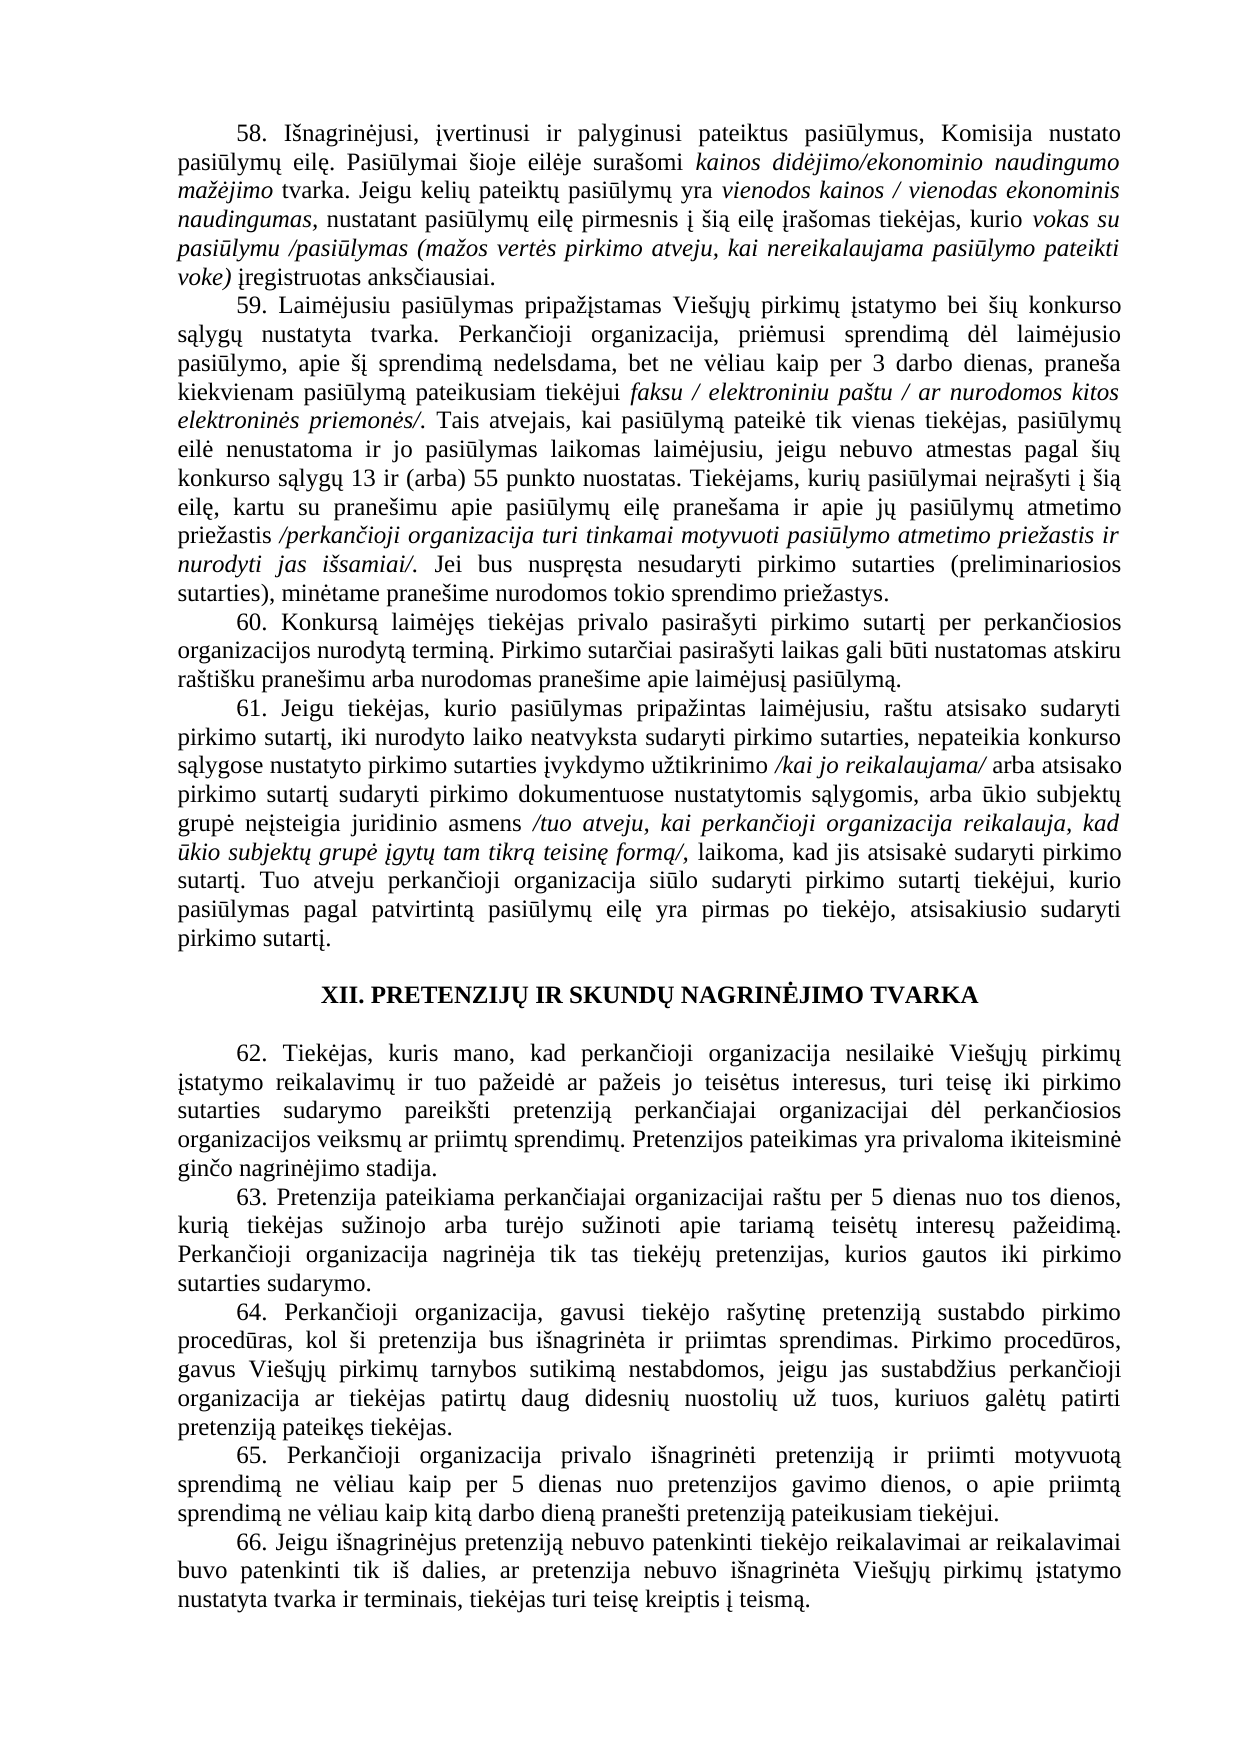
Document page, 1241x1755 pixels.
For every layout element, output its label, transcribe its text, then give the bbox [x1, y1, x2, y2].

text 65. Perkančioji organizacija privalo išnagrinėti pretenziją ir priimti motyvuotą sprendimą ne vėliau kaip per 5 dienas nuo pretenzijos gavimo dienos, o apie priimtą sprendimą ne vėliau kaip kitą darbo dieną pranešti pretenziją pateikusiam tiekėjui. [177, 1441, 1122, 1527]
text 61. Jeigu tiekėjas, kurio pasiūlymas pripažintas laimėjusiu, raštu atsisako sudaryti pirkimo sutartį, iki nurodyto laiko neatvyksta sudaryti pirkimo sutarties, nepateikia konkurso sąlygose nustatyto pirkimo sutarties įvykdymo užtikrinimo /kai jo reikalaujama/ arba atsisako pirkimo sutartį sudaryti pirkimo dokumentuose nustatytomis sąlygomis, arba ūkio subjektų grupė neįsteigia juridinio asmens /tuo atveju, kai perkančioji organizacija reikalauja, kad ūkio subjektų grupė įgytų tam tikrą teisinę formą/, laikoma, kad jis atsisakė sudaryti pirkimo sutartį. Tuo atveju perkančioji organizacija siūlo sudaryti pirkimo sutartį tiekėjui, kurio pasiūlymas pagal patvirtintą pasiūlymų eilę yra pirmas po tiekėjo, atsisakiusio sudaryti pirkimo sutartį. [177, 693, 1122, 952]
text 60. Konkursą laimėjęs tiekėjas privalo pasirašyti pirkimo sutartį per perkančiosios organizacijos nurodytą terminą. Pirkimo sutarčiai pasirašyti laikas gali būti nustatomas atskiru raštišku pranešimu arba nurodomas pranešime apie laimėjusį pasiūlymą. [177, 607, 1122, 693]
text 58. Išnagrinėjusi, įvertinusi ir palyginusi pateiktus pasiūlymus, Komisija nustato pasiūlymų eilę. Pasiūlymai šioje eilėje surašomi kainos didėjimo/ekonominio naudingumo mažėjimo tvarka. Jeigu kelių pateiktų pasiūlymų yra vienodos kainos / vienodas ekonominis naudingumas, nustatant pasiūlymų eilę pirmesnis į šią eilę įrašomas tiekėjas, kurio vokas su pasiūlymu /pasiūlymas (mažos vertės pirkimo atveju, kai nereikalaujama pasiūlymo pateikti voke) įregistruotas anksčiausiai. [177, 118, 1122, 291]
text 59. Laimėjusiu pasiūlymas pripažįstamas Viešųjų pirkimų įstatymo bei šių konkurso sąlygų nustatyta tvarka. Perkančioji organizacija, priėmusi sprendimą dėl laimėjusio pasiūlymo, apie šį sprendimą nedelsdama, bet ne vėliau kaip per 3 darbo dienas, praneša kiekvienam pasiūlymą pateikusiam tiekėjui faksu / elektroniniu paštu / ar nurodomos kitos elektroninės priemonės/. Tais atvejais, kai pasiūlymą pateikė tik vienas tiekėjas, pasiūlymų eilė nenustatoma ir jo pasiūlymas laikomas laimėjusiu, jeigu nebuvo atmestas pagal šių konkurso sąlygų 13 ir (arba) 55 punkto nuostatas. Tiekėjams, kurių pasiūlymai neįrašyti į šią eilę, kartu su pranešimu apie pasiūlymų eilę pranešama ir apie jų pasiūlymų atmetimo priežastis /perkančioji organizacija turi tinkamai motyvuoti pasiūlymo atmetimo priežastis ir nurodyti jas išsamiai/. Jei bus nuspręsta nesudaryti pirkimo sutarties (preliminariosios sutarties), minėtame pranešime nurodomos tokio sprendimo priežastys. [177, 291, 1122, 607]
text 62. Tiekėjas, kuris mano, kad perkančioji organizacija nesilaikė Viešųjų pirkimų įstatymo reikalavimų ir tuo pažeidė ar pažeis jo teisėtus interesus, turi teisę iki pirkimo sutarties sudarymo pareikšti pretenziją perkančiajai organizacijai dėl perkančiosios organizacijos veiksmų ar priimtų sprendimų. Pretenzijos pateikimas yra privaloma ikiteisminė ginčo nagrinėjimo stadija. [177, 1038, 1122, 1182]
text 66. Jeigu išnagrinėjus pretenziją nebuvo patenkinti tiekėjo reikalavimai ar reikalavimai buvo patenkinti tik iš dalies, ar pretenzija nebuvo išnagrinėta Viešųjų pirkimų įstatymo nustatyta tvarka ir terminais, tiekėjas turi teisę kreiptis į teismą. [177, 1527, 1122, 1613]
text 64. Perkančioji organizacija, gavusi tiekėjo rašytinę pretenziją sustabdo pirkimo procedūras, kol ši pretenzija bus išnagrinėta ir priimtas sprendimas. Pirkimo procedūros, gavus Viešųjų pirkimų tarnybos sutikimą nestabdomos, jeigu jas sustabdžius perkančioji organizacija ar tiekėjas patirtų daug didesnių nuostolių už tuos, kuriuos galėtų patirti pretenziją pateikęs tiekėjas. [177, 1297, 1122, 1441]
text 63. Pretenzija pateikiama perkančiajai organizacijai raštu per 5 dienas nuo tos dienos, kurią tiekėjas sužinojo arba turėjo sužinoti apie tariamą teisėtų interesų pažeidimą. Perkančioji organizacija nagrinėja tik tas tiekėjų pretenzijas, kurios gautos iki pirkimo sutarties sudarymo. [177, 1182, 1122, 1297]
text XII. PRETENZIJŲ IR SKUNDŲ NAGRINĖJIMO TVARKA [177, 981, 1122, 1009]
